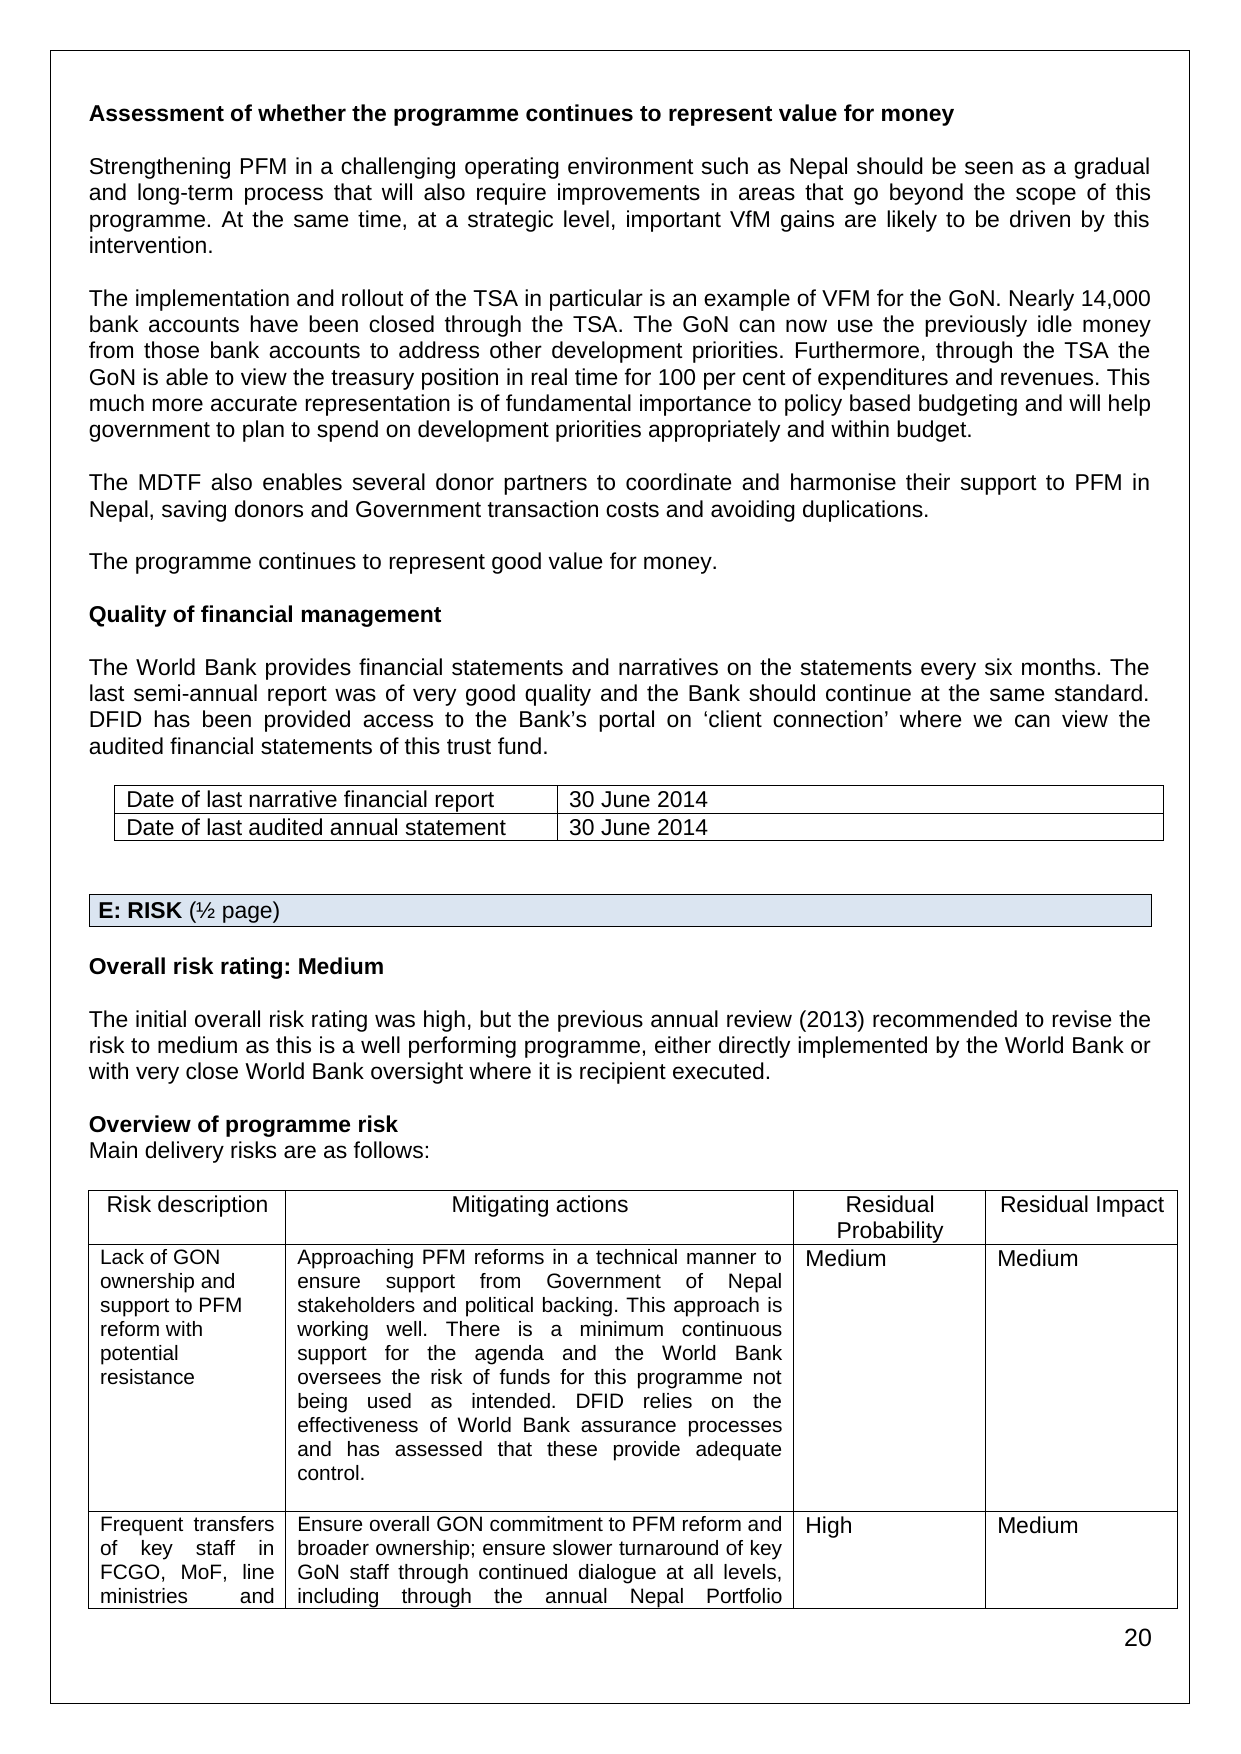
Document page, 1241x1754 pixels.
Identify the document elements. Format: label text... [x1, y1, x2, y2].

table_header Residual Impact [986, 1191, 1177, 1244]
text Strengthening PFM in a challenging operating environment such as Nepal should be seen as a gradual and long-term process that will also require improvements in areas that go beyond the scope of this programme. At the same time, at a strategic level, important VfM gains are likely to be driven by this intervention. [89, 153, 1152, 258]
text Overview of programme risk [89, 1111, 1152, 1137]
table_header Residual Probability [794, 1191, 985, 1244]
table_header Risk description [89, 1191, 285, 1244]
text The programme continues to represent good value for money. [89, 548, 1152, 574]
text Main delivery risks are as follows: [89, 1137, 1152, 1164]
text The World Bank provides financial statements and narratives on the statements every six months. The last semi-annual report was of very good quality and the Bank should continue at the same standard. DFID has been provided access to the Bank’s portal on ‘client connection’ where we can view the audited financial statements of this trust fund. [89, 654, 1152, 759]
table_cell Approaching PFM reforms in a technical manner to ensure support from Government of Nepal stakeholders and political backing. This approach is working well. There is a minimum continuous support for the agenda and the World Bank oversees the risk of funds for this programme not being used as intended. DFID relies on the effectiveness of World Bank assurance processes and has assessed that these provide adequate control. [286, 1245, 793, 1511]
table_cell 30 June 2014 [558, 814, 1163, 840]
table_cell Lack of GON ownership and support to PFM reform with potential resistance [89, 1245, 285, 1511]
text Quality of financial management [89, 601, 1152, 627]
table_header 30 June 2014 [558, 786, 1163, 813]
text The implementation and rollout of the TSA in particular is an example of VFM for the GoN. Nearly 14,000 bank accounts have been closed through the TSA. The GoN can now use the previously idle money from those bank accounts to address other development priorities. Furthermore, through the TSA the GoN is able to view the treasury position in real time for 100 per cent of expenditures and revenues. This much more accurate representation is of fundamental importance to policy based budgeting and will help government to plan to spend on development priorities appropriately and within budget. [89, 285, 1152, 443]
table_cell Frequent transfers of key staff in FCGO, MoF, line ministries and [89, 1512, 285, 1608]
text E: RISK (½ page) [90, 895, 1151, 926]
table_cell Date of last audited annual statement [115, 814, 557, 840]
table_cell Medium [794, 1245, 985, 1511]
text The MDTF also enables several donor partners to coordinate and harmonise their support to PFM in Nepal, saving donors and Government transaction costs and avoiding duplications. [89, 469, 1152, 522]
text Overall risk rating: Medium [89, 953, 1152, 979]
text Assessment of whether the programme continues to represent value for money [89, 100, 1152, 127]
table_cell High [794, 1512, 985, 1608]
table_cell Medium [986, 1512, 1177, 1608]
table_header Date of last narrative financial report [115, 786, 557, 813]
table_header Mitigating actions [286, 1191, 793, 1244]
text The initial overall risk rating was high, but the previous annual review (2013) recommended to revise the risk to medium as this is a well performing programme, either directly implemented by the World Bank or with very close World Bank oversight where it is recipient executed. [89, 1006, 1152, 1085]
table_cell Ensure overall GON commitment to PFM reform and broader ownership; ensure slower turnaround of key GoN staff through continued dialogue at all levels, including through the annual Nepal Portfolio [286, 1512, 793, 1608]
table_cell Medium [986, 1245, 1177, 1511]
